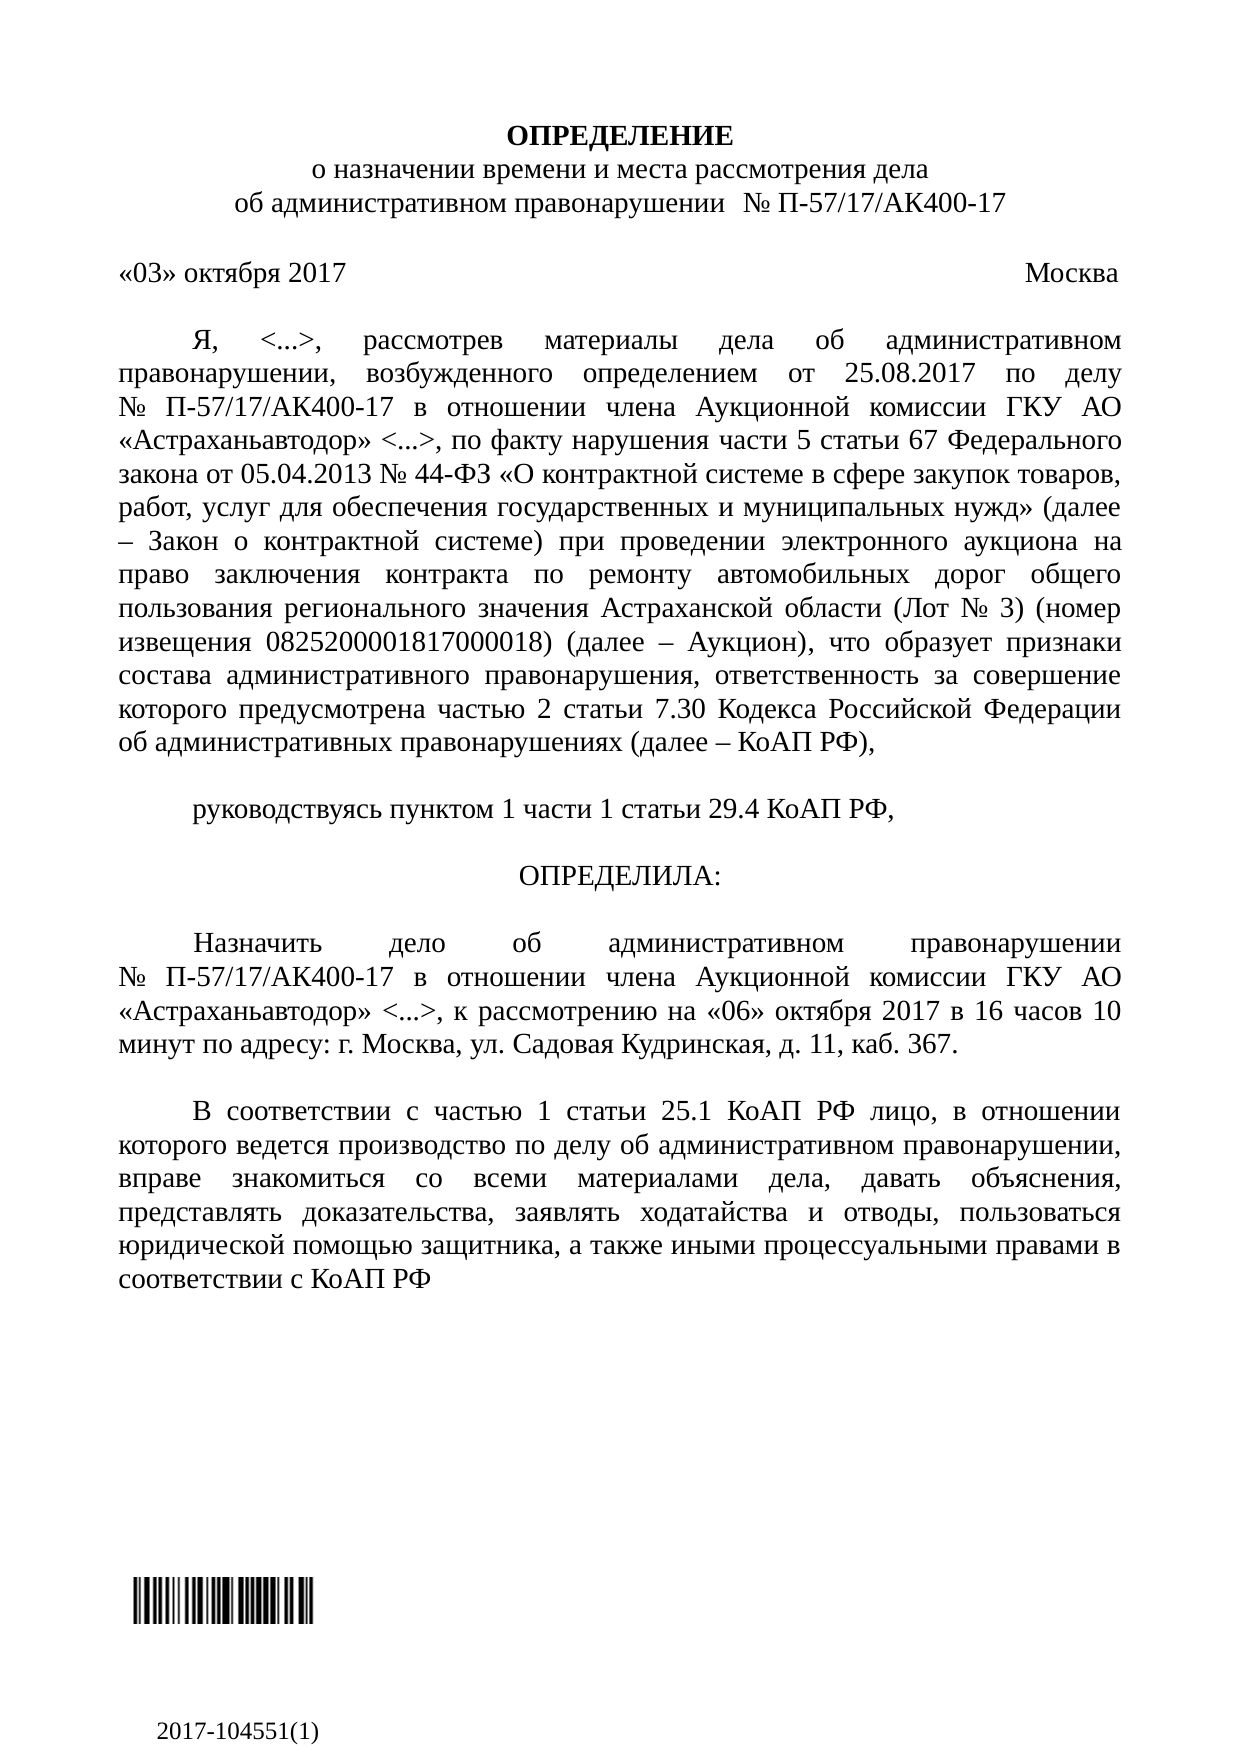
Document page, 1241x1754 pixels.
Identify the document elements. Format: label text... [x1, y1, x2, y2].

text Назначить дело об административном правонарушении № П-57/17/АК400-17 в отношении члена Аукционной комиссии ГКУ АО «Астраханьавтодор» <...>, к рассмотрению на «06» октября 2017 в 16 часов 10 минут по адресу: г. Москва, ул. Садовая Кудринская, д. 11, каб. 367. [118, 926, 1122, 1060]
text о назначении времени и места рассмотрения дела [118, 152, 1122, 185]
text Я, <...>, рассмотрев материалы дела об административном правонарушении, возбужденного определением от 25.08.2017 по делу № П-57/17/АК400-17 в отношении члена Аукционной комиссии ГКУ АО «Астраханьавтодор» <...>, по факту нарушения части 5 статьи 67 Федерального закона от 05.04.2013 № 44-ФЗ «О контрактной системе в сфере закупок товаров, работ, услуг для обеспечения государственных и муниципальных нужд» (далее – Закон о контрактной системе) при проведении электронного аукциона на право заключения контракта по ремонту автомобильных дорог общего пользования регионального значения Астраханской области (Лот № 3) (номер извещения 0825200001817000018) (далее – Аукцион), что образует признаки состава административного правонарушения, ответственность за совершение которого предусмотрена частью 2 статьи 7.30 Кодекса Российской Федерации об административных правонарушениях (далее – КоАП РФ), [118, 322, 1122, 758]
picture [118, 1577, 331, 1624]
text руководствуясь пунктом 1 части 1 статьи 29.4 КоАП РФ, [118, 791, 1122, 825]
text об административном правонарушении № П-57/17/АК400-17 [118, 185, 1122, 221]
text В соответствии с частью 1 статьи 25.1 КоАП РФ лицо, в отношении которого ведется производство по делу об административном правонарушении, вправе знакомиться со всеми материалами дела, давать объяснения, представлять доказательства, заявлять ходатайства и отводы, пользоваться юридической помощью защитника, а также иными процессуальными правами в соответствии с КоАП РФ [118, 1093, 1122, 1294]
text ОПРЕДЕЛИЛА: [118, 858, 1122, 892]
subtitle ОПРЕДЕЛЕНИЕ [118, 118, 1122, 152]
text «03» октября 2017 Москва [118, 255, 1122, 288]
